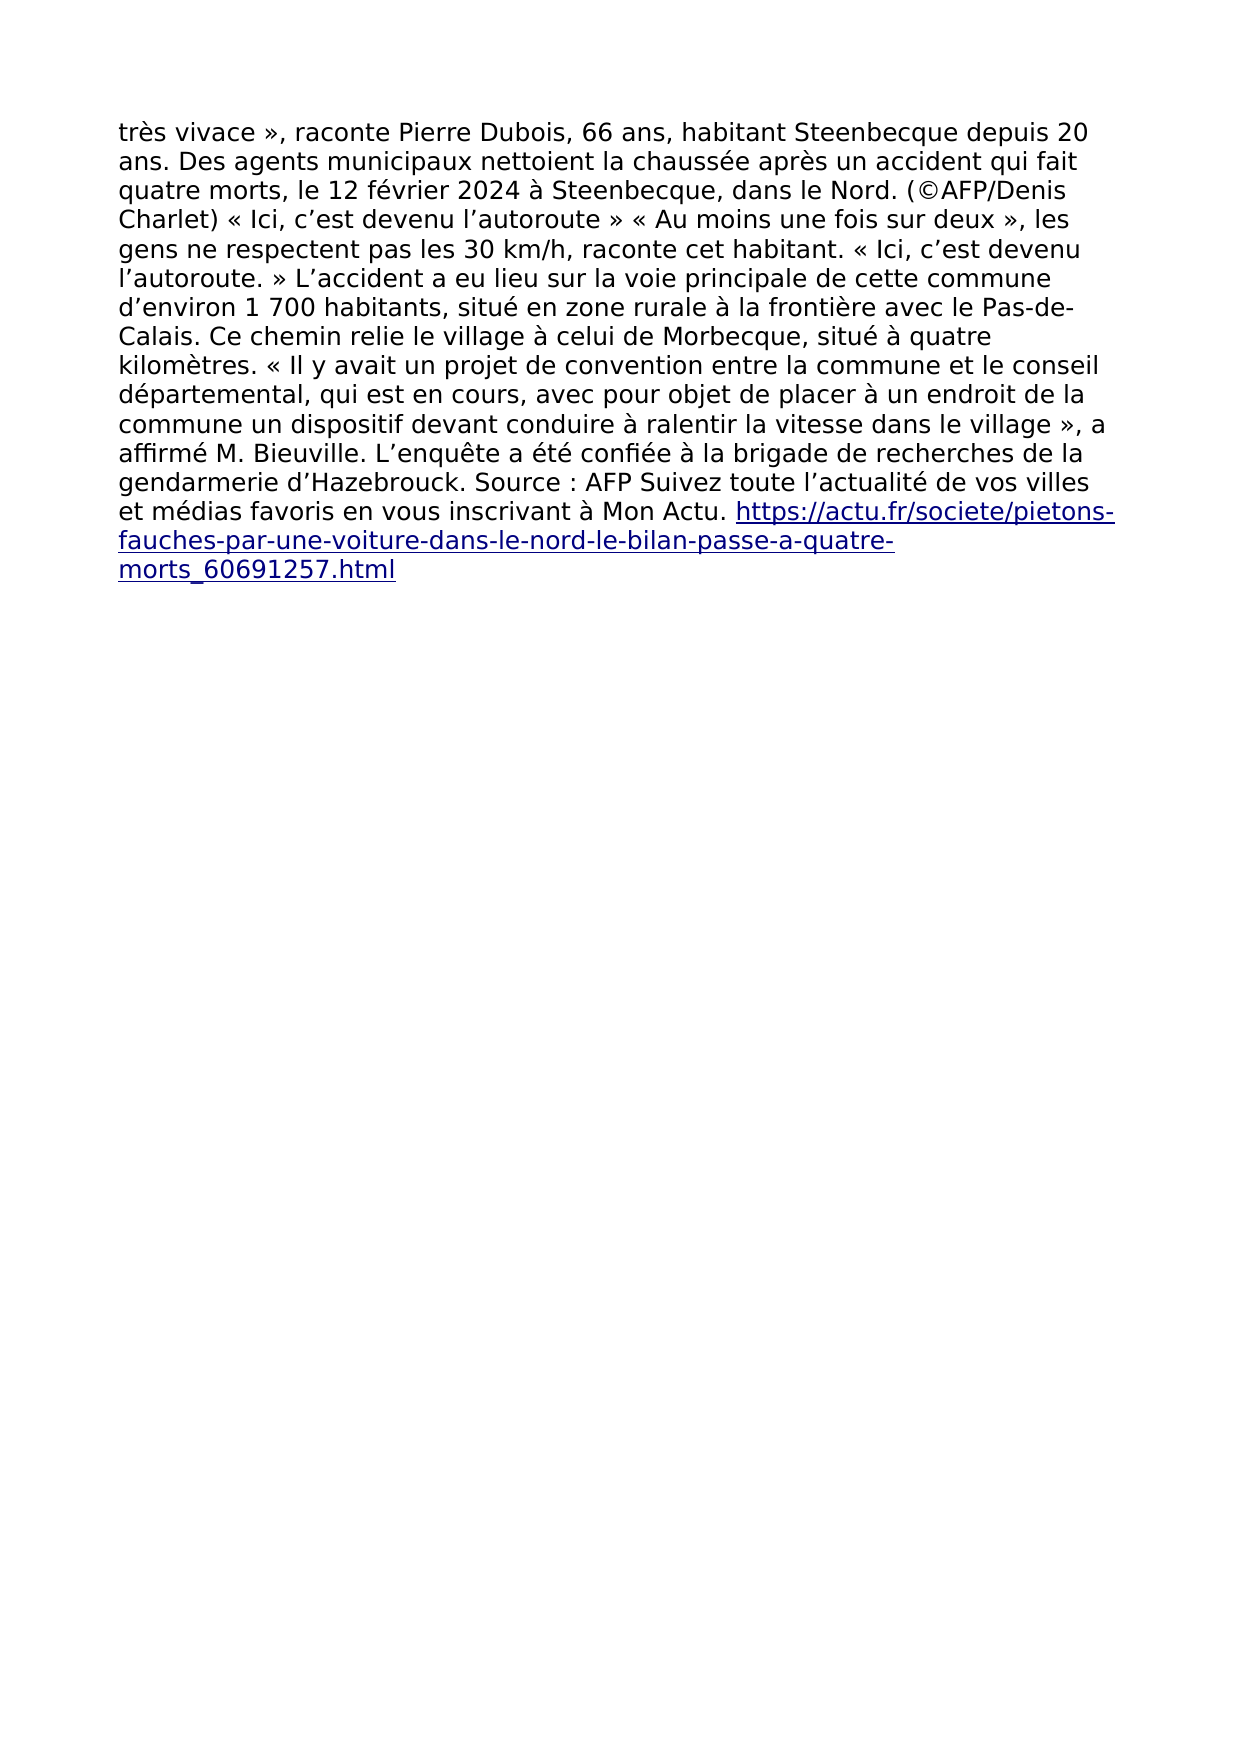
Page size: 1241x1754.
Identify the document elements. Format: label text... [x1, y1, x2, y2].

text très vivace », raconte Pierre Dubois, 66 ans, habitant Steenbecque depuis 20 ans. Des agents municipaux nettoient la chaussée après un accident qui fait quatre morts, le 12 février 2024 à Steenbecque, dans le Nord. (©AFP/Denis Charlet) « Ici, c’est devenu l’autoroute » « Au moins une fois sur deux », les gens ne respectent pas les 30 km/h, raconte cet habitant. « Ici, c’est devenu l’autoroute. » L’accident a eu lieu sur la voie principale de cette commune d’environ 1 700 habitants, situé en zone rurale à la frontière avec le Pas-de-Calais. Ce chemin relie le village à celui de Morbecque, situé à quatre kilomètres. « Il y avait un projet de convention entre la commune et le conseil départemental, qui est en cours, avec pour objet de placer à un endroit de la commune un dispositif devant conduire à ralentir la vitesse dans le village », a affirmé M. Bieuville. L’enquête a été confiée à la brigade de recherches de la gendarmerie d’Hazebrouck. Source : AFP Suivez toute l’actualité de vos villes et médias favoris en vous inscrivant à Mon Actu. https://actu.fr/societe/pietons-fauches-par-une-voiture-dans-le-nord-le-bilan-passe-a-quatre-morts_60691257.html [118, 118, 1122, 585]
